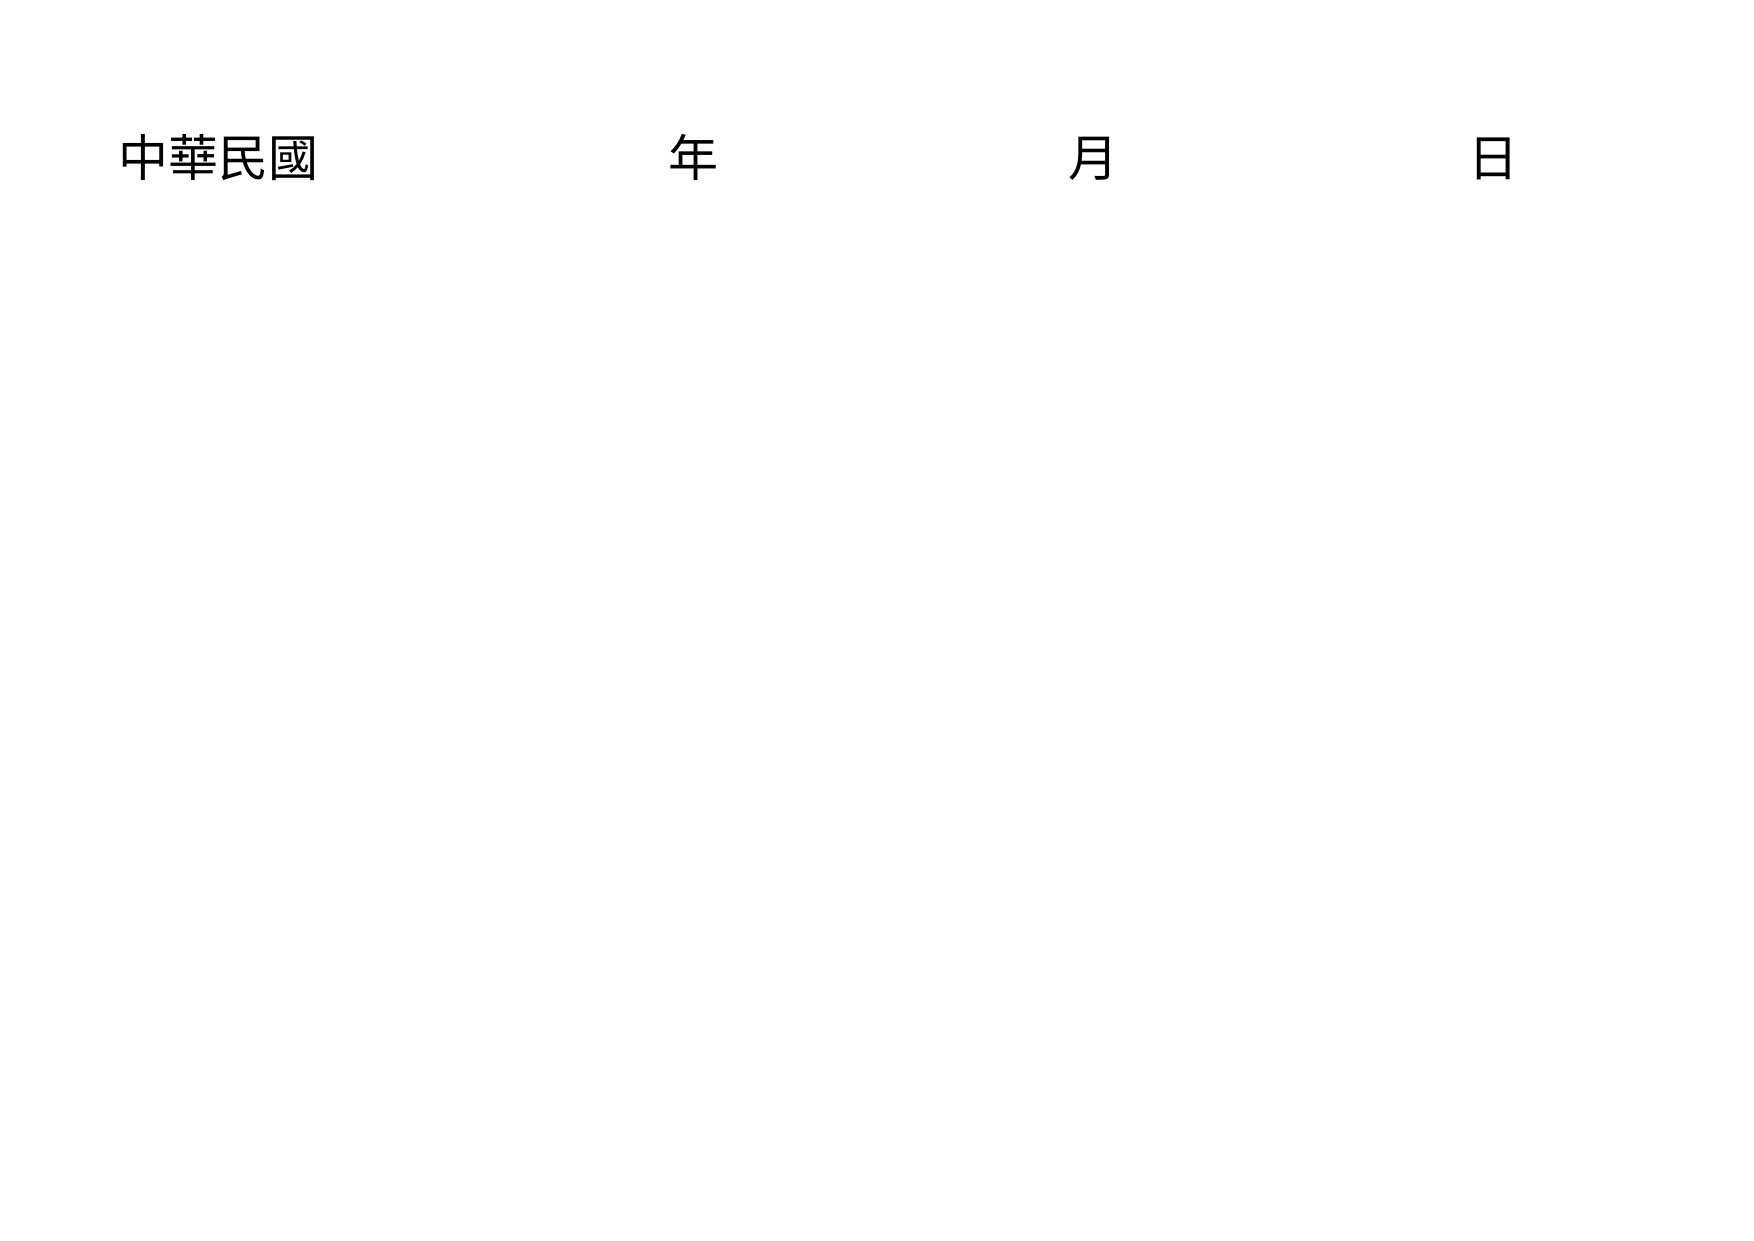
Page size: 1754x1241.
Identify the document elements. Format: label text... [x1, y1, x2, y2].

text 中華民國 年 月 日 [118, 118, 1636, 191]
